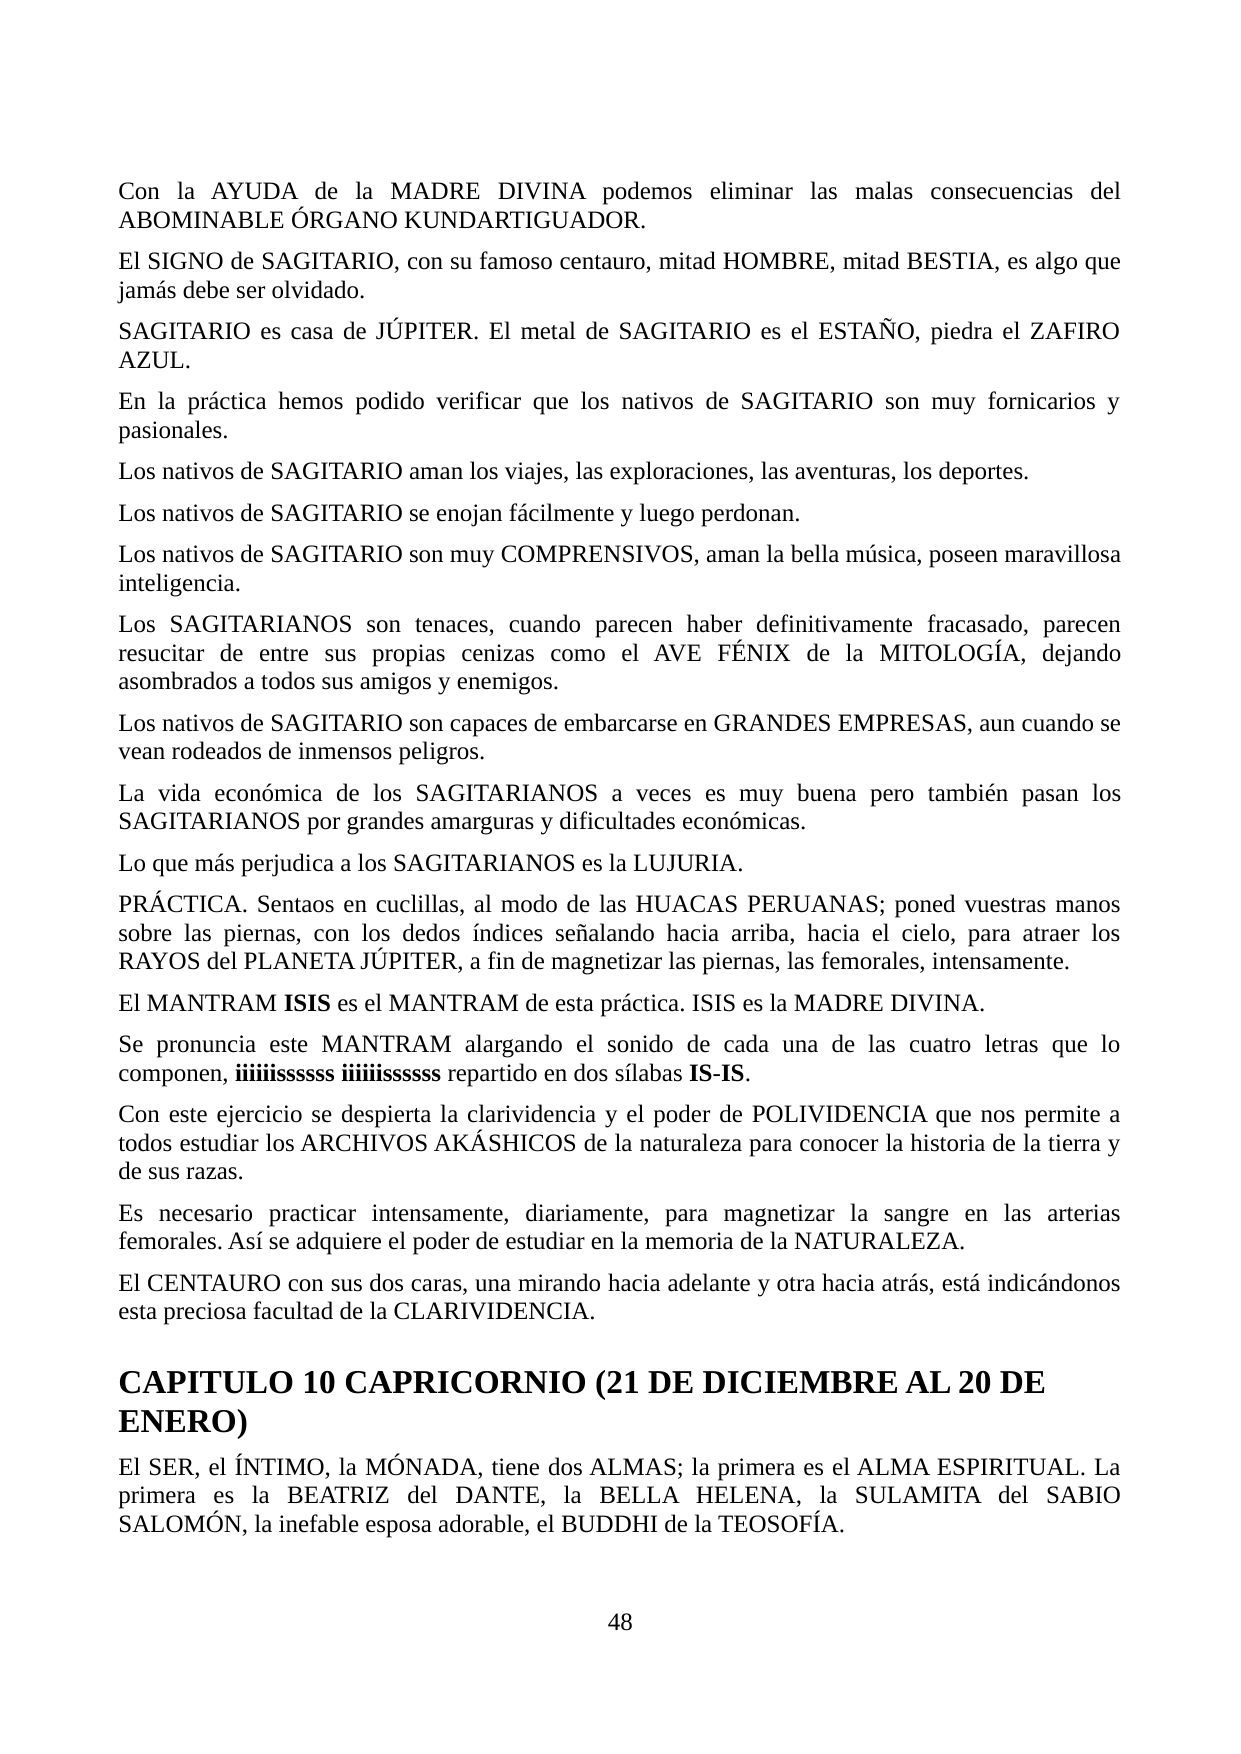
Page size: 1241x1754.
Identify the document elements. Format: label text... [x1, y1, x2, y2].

text Los SAGITARIANOS son tenaces, cuando parecen haber definitivamente fracasado, parecen resucitar de entre sus propias cenizas como el AVE FÉNIX de la MITOLOGÍA, dejando asombrados a todos sus amigos y enemigos. [118, 609, 1122, 695]
text El SIGNO de SAGITARIO, con su famoso centauro, mitad HOMBRE, mitad BESTIA, es algo que jamás debe ser olvidado. [118, 246, 1122, 304]
text Los nativos de SAGITARIO aman los viajes, las exploraciones, las aventuras, los deportes. [118, 456, 1122, 485]
text La vida económica de los SAGITARIANOS a veces es muy buena pero también pasan los SAGITARIANOS por grandes amarguras y dificultades económicas. [118, 778, 1122, 835]
text Con la AYUDA de la MADRE DIVINA podemos eliminar las malas consecuencias del ABOMINABLE ÓRGANO KUNDARTIGUADOR. [118, 176, 1122, 234]
text Los nativos de SAGITARIO son muy COMPRENSIVOS, aman la bella música, poseen maravillosa inteligencia. [118, 539, 1122, 596]
text Los nativos de SAGITARIO se enojan fácilmente y luego perdonan. [118, 498, 1122, 526]
text Se pronuncia este MANTRAM alargando el sonido de cada una de las cuatro letras que lo componen, iiiiiissssss iiiiiissssss repartido en dos sílabas IS-IS. [118, 1029, 1122, 1086]
subtitle CAPITULO 10 CAPRICORNIO (21 DE DICIEMBRE AL 20 DE ENERO) [118, 1363, 1122, 1439]
text El SER, el ÍNTIMO, la MÓNADA, tiene dos ALMAS; la primera es el ALMA ESPIRITUAL. La primera es la BEATRIZ del DANTE, la BELLA HELENA, la SULAMITA del SABIO SALOMÓN, la inefable esposa adorable, el BUDDHI de la TEOSOFÍA. [118, 1452, 1122, 1538]
text Es necesario practicar intensamente, diariamente, para magnetizar la sangre en las arterias femorales. Así se adquiere el poder de estudiar en la memoria de la NATURALEZA. [118, 1198, 1122, 1255]
text El CENTAURO con sus dos caras, una mirando hacia adelante y otra hacia atrás, está indicándonos esta preciosa facultad de la CLARIVIDENCIA. [118, 1268, 1122, 1325]
text PRÁCTICA. Sentaos en cuclillas, al modo de las HUACAS PERUANAS; poned vuestras manos sobre las piernas, con los dedos índices señalando hacia arriba, hacia el cielo, para atraer los RAYOS del PLANETA JÚPITER, a fin de magnetizar las piernas, las femorales, intensamente. [118, 889, 1122, 975]
text Los nativos de SAGITARIO son capaces de embarcarse en GRANDES EMPRESAS, aun cuando se vean rodeados de inmensos peligros. [118, 708, 1122, 765]
text El MANTRAM ISIS es el MANTRAM de esta práctica. ISIS es la MADRE DIVINA. [118, 988, 1122, 1016]
text SAGITARIO es casa de JÚPITER. El metal de SAGITARIO es el ESTAÑO, piedra el ZAFIRO AZUL. [118, 316, 1122, 374]
text Con este ejercicio se despierta la clarividencia y el poder de POLIVIDENCIA que nos permite a todos estudiar los ARCHIVOS AKÁSHICOS de la naturaleza para conocer la historia de la tierra y de sus razas. [118, 1099, 1122, 1185]
text En la práctica hemos podido verificar que los nativos de SAGITARIO son muy fornicarios y pasionales. [118, 386, 1122, 444]
text Lo que más perjudica a los SAGITARIANOS es la LUJURIA. [118, 848, 1122, 876]
